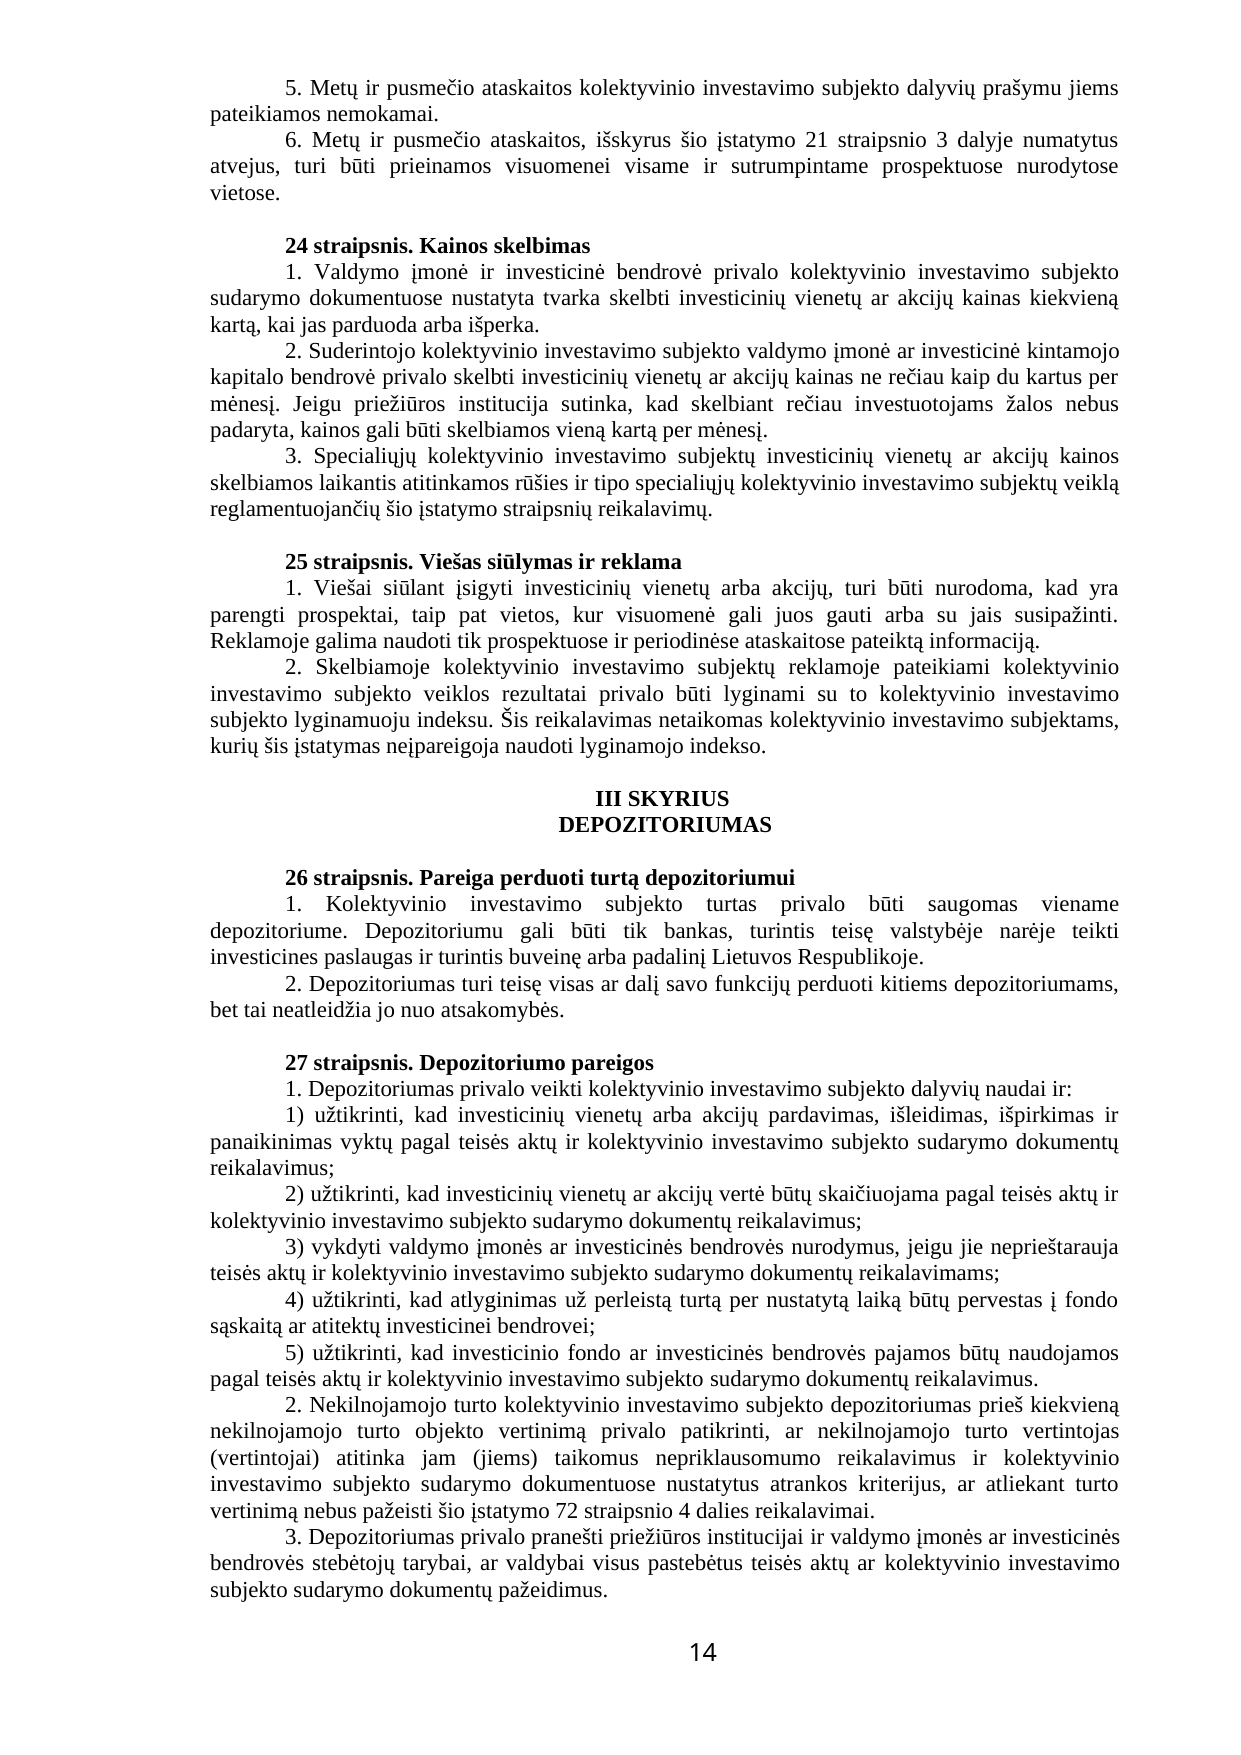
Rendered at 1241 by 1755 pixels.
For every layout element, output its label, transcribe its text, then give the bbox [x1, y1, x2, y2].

text 1) užtikrinti, kad investicinių vienetų arba akcijų pardavimas, išleidimas, išpirkimas ir panaikinimas vyktų pagal teisės aktų ir kolektyvinio investavimo subjekto sudarymo dokumentų reikalavimus; [210, 1101, 1120, 1180]
text 4) užtikrinti, kad atlyginimas už perleistą turtą per nustatytą laiką būtų pervestas į fondo sąskaitą ar atitektų investicinei bendrovei; [210, 1286, 1120, 1338]
text 1. Valdymo įmonė ir investicinė bendrovė privalo kolektyvinio investavimo subjekto sudarymo dokumentuose nustatyta tvarka skelbti investicinių vienetų ar akcijų kainas kiekvieną kartą, kai jas parduoda arba išperka. [210, 258, 1120, 337]
text 5) užtikrinti, kad investicinio fondo ar investicinės bendrovės pajamos būtų naudojamos pagal teisės aktų ir kolektyvinio investavimo subjekto sudarymo dokumentų reikalavimus. [210, 1338, 1120, 1391]
text 25 straipsnis. Viešas siūlymas ir reklama [210, 548, 1120, 574]
text 3) vykdyti valdymo įmonės ar investicinės bendrovės nurodymus, jeigu jie neprieštarauja teisės aktų ir kolektyvinio investavimo subjekto sudarymo dokumentų reikalavimams; [210, 1233, 1120, 1286]
text 26 straipsnis. Pareiga perduoti turtą depozitoriumui [210, 864, 1120, 891]
text 2) užtikrinti, kad investicinių vienetų ar akcijų vertė būtų skaičiuojama pagal teisės aktų ir kolektyvinio investavimo subjekto sudarymo dokumentų reikalavimus; [210, 1180, 1120, 1233]
text DepozitoriumaS [210, 811, 1120, 838]
text 2. Nekilnojamojo turto kolektyvinio investavimo subjekto depozitoriumas prieš kiekvieną nekilnojamojo turto objekto vertinimą privalo patikrinti, ar nekilnojamojo turto vertintojas (vertintojai) atitinka jam (jiems) taikomus nepriklausomumo reikalavimus ir kolektyvinio investavimo subjekto sudarymo dokumentuose nustatytus atrankos kriterijus, ar atliekant turto vertinimą nebus pažeisti šio įstatymo 72 straipsnio 4 dalies reikalavimai. [210, 1391, 1120, 1523]
text 1. Depozitoriumas privalo veikti kolektyvinio investavimo subjekto dalyvių naudai ir: [210, 1075, 1120, 1101]
text 3. Depozitoriumas privalo pranešti priežiūros institucijai ir valdymo įmonės ar investicinės bendrovės stebėtojų tarybai, ar valdybai visus pastebėtus teisės aktų ar kolektyvinio investavimo subjekto sudarymo dokumentų pažeidimus. [210, 1523, 1120, 1602]
text 27 straipsnis. Depozitoriumo pareigos [210, 1049, 1120, 1075]
text 1. Viešai siūlant įsigyti investicinių vienetų arba akcijų, turi būti nurodoma, kad yra parengti prospektai, taip pat vietos, kur visuomenė gali juos gauti arba su jais susipažinti. Reklamoje galima naudoti tik prospektuose ir periodinėse ataskaitose pateiktą informaciją. [210, 574, 1120, 653]
text 5. Metų ir pusmečio ataskaitos kolektyvinio investavimo subjekto dalyvių prašymu jiems pateikiamos nemokamai. [210, 73, 1120, 126]
text 1. Kolektyvinio investavimo subjekto turtas privalo būti saugomas viename depozitoriume. Depozitoriumu gali būti tik bankas, turintis teisę valstybėje narėje teikti investicines paslaugas ir turintis buveinę arba padalinį Lietuvos Respublikoje. [210, 891, 1120, 969]
text 6. Metų ir pusmečio ataskaitos, išskyrus šio įstatymo 21 straipsnio 3 dalyje numatytus atvejus, turi būti prieinamos visuomenei visame ir sutrumpintame prospektuose nurodytose vietose. [210, 126, 1120, 205]
text 2. Skelbiamoje kolektyvinio investavimo subjektų reklamoje pateikiami kolektyvinio investavimo subjekto veiklos rezultatai privalo būti lyginami su to kolektyvinio investavimo subjekto lyginamuoju indeksu. Šis reikalavimas netaikomas kolektyvinio investavimo subjektams, kurių šis įstatymas neįpareigoja naudoti lyginamojo indekso. [210, 653, 1120, 759]
text 24 straipsnis. Kainos skelbimas [210, 232, 1120, 258]
text 2. Depozitoriumas turi teisę visas ar dalį savo funkcijų perduoti kitiems depozitoriumams, bet tai neatleidžia jo nuo atsakomybės. [210, 969, 1120, 1022]
text 3. Specialiųjų kolektyvinio investavimo subjektų investicinių vienetų ar akcijų kainos skelbiamos laikantis atitinkamos rūšies ir tipo specialiųjų kolektyvinio investavimo subjektų veiklą reglamentuojančių šio įstatymo straipsnių reikalavimų. [210, 442, 1120, 522]
text 2. Suderintojo kolektyvinio investavimo subjekto valdymo įmonė ar investicinė kintamojo kapitalo bendrovė privalo skelbti investicinių vienetų ar akcijų kainas ne rečiau kaip du kartus per mėnesį. Jeigu priežiūros institucija sutinka, kad skelbiant rečiau investuotojams žalos nebus padaryta, kainos gali būti skelbiamos vieną kartą per mėnesį. [210, 337, 1120, 442]
text III SKYRIUS [210, 785, 1120, 811]
